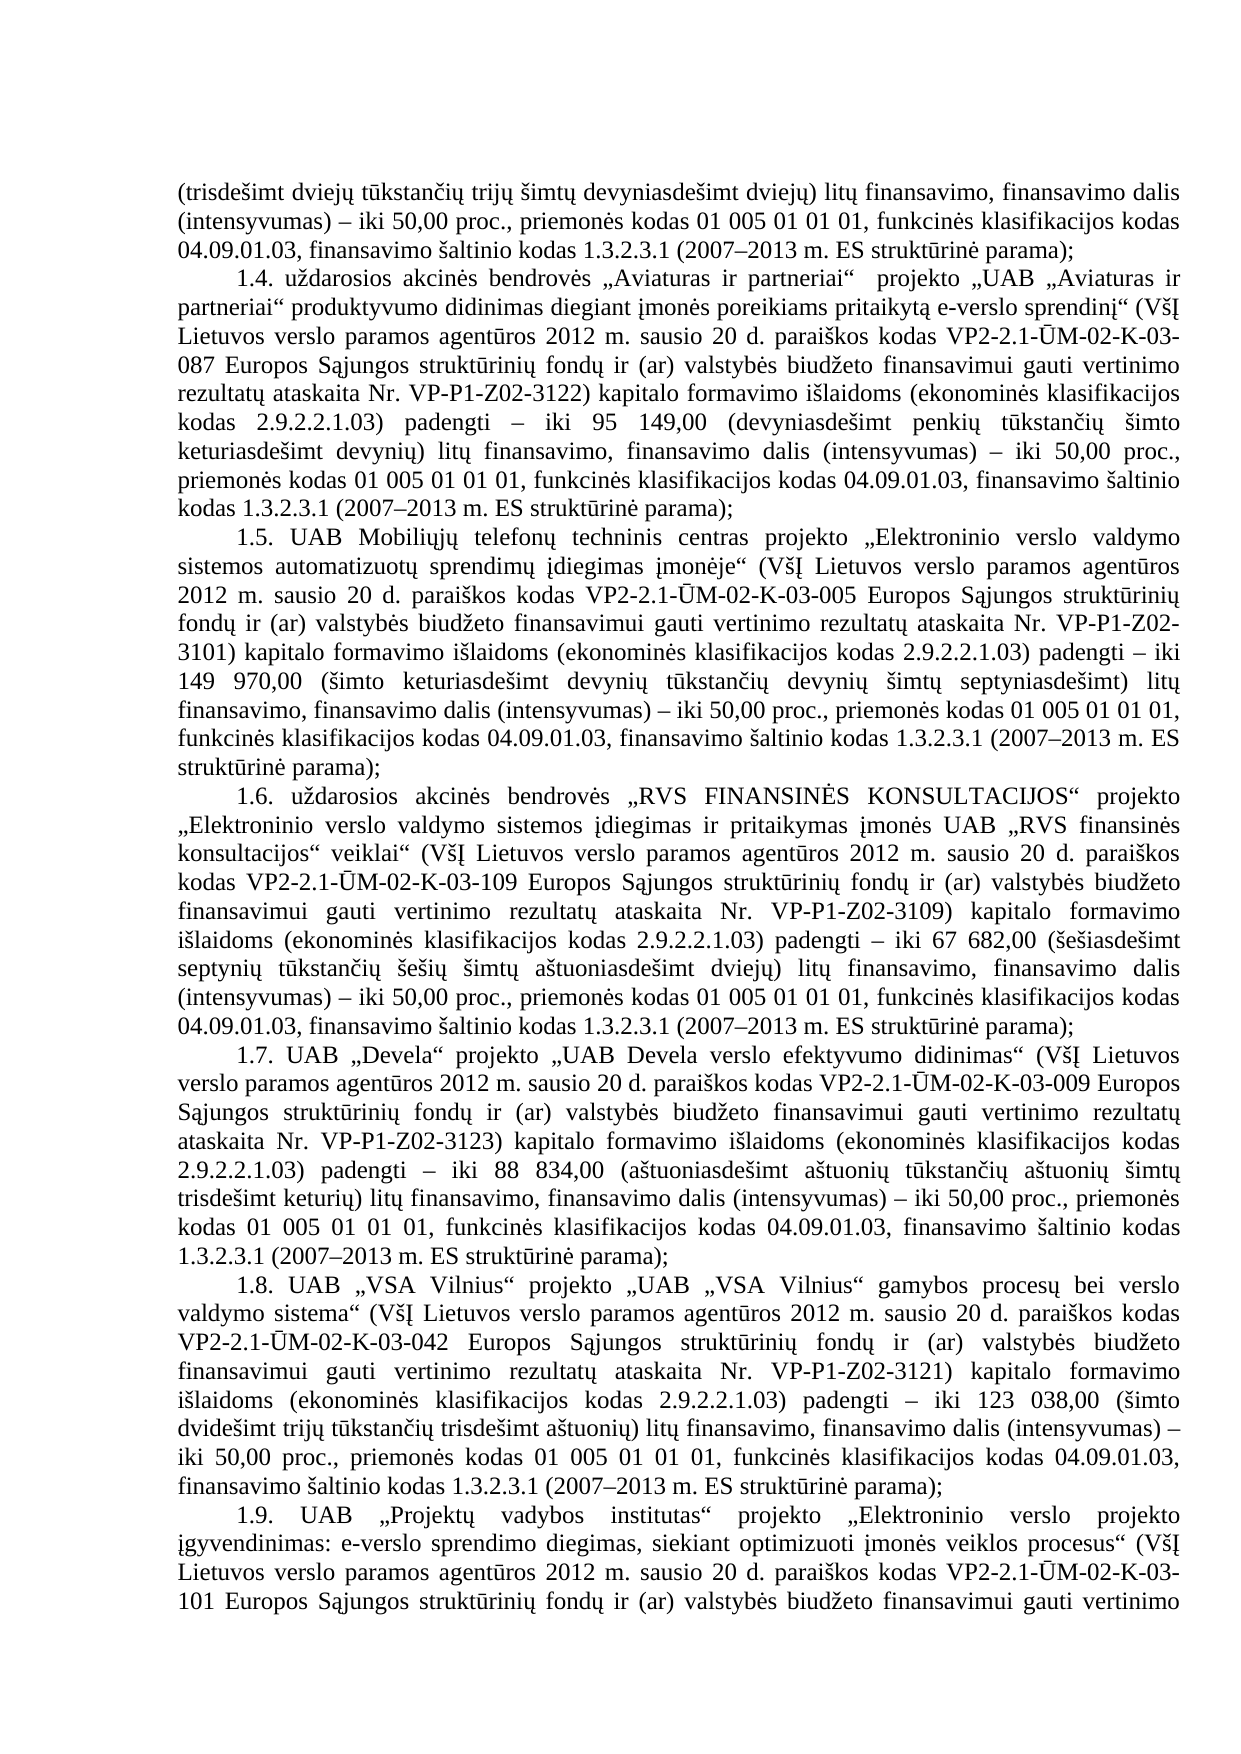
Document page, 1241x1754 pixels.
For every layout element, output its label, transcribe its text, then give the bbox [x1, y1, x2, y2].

text 1.6. uždarosios akcinės bendrovės „RVS FINANSINĖS KONSULTACIJOS“ projekto „Elektroninio verslo valdymo sistemos įdiegimas ir pritaikymas įmonės UAB „RVS finansinės konsultacijos“ veiklai“ (VšĮ Lietuvos verslo paramos agentūros 2012 m. sausio 20 d. paraiškos kodas VP2-2.1-ŪM-02-K-03-109 Europos Sąjungos struktūrinių fondų ir (ar) valstybės biudžeto finansavimui gauti vertinimo rezultatų ataskaita Nr. VP-P1-Z02-3109) kapitalo formavimo išlaidoms (ekonominės klasifikacijos kodas 2.9.2.2.1.03) padengti – iki 67 682,00 (šešiasdešimt septynių tūkstančių šešių šimtų aštuoniasdešimt dviejų) litų finansavimo, finansavimo dalis (intensyvumas) – iki 50,00 proc., priemonės kodas 01 005 01 01 01, funkcinės klasifikacijos kodas 04.09.01.03, finansavimo šaltinio kodas 1.3.2.3.1 (2007–2013 m. ES struktūrinė parama); [177, 781, 1181, 1040]
text 1.5. UAB Mobiliųjų telefonų techninis centras projekto „Elektroninio verslo valdymo sistemos automatizuotų sprendimų įdiegimas įmonėje“ (VšĮ Lietuvos verslo paramos agentūros 2012 m. sausio 20 d. paraiškos kodas VP2-2.1-ŪM-02-K-03-005 Europos Sąjungos struktūrinių fondų ir (ar) valstybės biudžeto finansavimui gauti vertinimo rezultatų ataskaita Nr. VP-P1-Z02-3101) kapitalo formavimo išlaidoms (ekonominės klasifikacijos kodas 2.9.2.2.1.03) padengti – iki 149 970,00 (šimto keturiasdešimt devynių tūkstančių devynių šimtų septyniasdešimt) litų finansavimo, finansavimo dalis (intensyvumas) – iki 50,00 proc., priemonės kodas 01 005 01 01 01, funkcinės klasifikacijos kodas 04.09.01.03, finansavimo šaltinio kodas 1.3.2.3.1 (2007–2013 m. ES struktūrinė parama); [177, 522, 1181, 781]
text 1.9. UAB „Projektų vadybos institutas“ projekto „Elektroninio verslo projekto įgyvendinimas: e-verslo sprendimo diegimas, siekiant optimizuoti įmonės veiklos procesus“ (VšĮ Lietuvos verslo paramos agentūros 2012 m. sausio 20 d. paraiškos kodas VP2-2.1-ŪM-02-K-03-101 Europos Sąjungos struktūrinių fondų ir (ar) valstybės biudžeto finansavimui gauti vertinimo [177, 1500, 1181, 1615]
text 1.8. UAB „VSA Vilnius“ projekto „UAB „VSA Vilnius“ gamybos procesų bei verslo valdymo sistema“ (VšĮ Lietuvos verslo paramos agentūros 2012 m. sausio 20 d. paraiškos kodas VP2-2.1-ŪM-02-K-03-042 Europos Sąjungos struktūrinių fondų ir (ar) valstybės biudžeto finansavimui gauti vertinimo rezultatų ataskaita Nr. VP-P1-Z02-3121) kapitalo formavimo išlaidoms (ekonominės klasifikacijos kodas 2.9.2.2.1.03) padengti – iki 123 038,00 (šimto dvidešimt trijų tūkstančių trisdešimt aštuonių) litų finansavimo, finansavimo dalis (intensyvumas) – iki 50,00 proc., priemonės kodas 01 005 01 01 01, funkcinės klasifikacijos kodas 04.09.01.03, finansavimo šaltinio kodas 1.3.2.3.1 (2007–2013 m. ES struktūrinė parama); [177, 1270, 1181, 1500]
text (trisdešimt dviejų tūkstančių trijų šimtų devyniasdešimt dviejų) litų finansavimo, finansavimo dalis (intensyvumas) – iki 50,00 proc., priemonės kodas 01 005 01 01 01, funkcinės klasifikacijos kodas 04.09.01.03, finansavimo šaltinio kodas 1.3.2.3.1 (2007–2013 m. ES struktūrinė parama); [177, 177, 1181, 263]
text 1.4. uždarosios akcinės bendrovės „Aviaturas ir partneriai“ projekto „UAB „Aviaturas ir partneriai“ produktyvumo didinimas diegiant įmonės poreikiams pritaikytą e-verslo sprendinį“ (VšĮ Lietuvos verslo paramos agentūros 2012 m. sausio 20 d. paraiškos kodas VP2-2.1-ŪM-02-K-03-087 Europos Sąjungos struktūrinių fondų ir (ar) valstybės biudžeto finansavimui gauti vertinimo rezultatų ataskaita Nr. VP-P1-Z02-3122) kapitalo formavimo išlaidoms (ekonominės klasifikacijos kodas 2.9.2.2.1.03) padengti – iki 95 149,00 (devyniasdešimt penkių tūkstančių šimto keturiasdešimt devynių) litų finansavimo, finansavimo dalis (intensyvumas) – iki 50,00 proc., priemonės kodas 01 005 01 01 01, funkcinės klasifikacijos kodas 04.09.01.03, finansavimo šaltinio kodas 1.3.2.3.1 (2007–2013 m. ES struktūrinė parama); [177, 263, 1181, 522]
text 1.7. UAB „Devela“ projekto „UAB Devela verslo efektyvumo didinimas“ (VšĮ Lietuvos verslo paramos agentūros 2012 m. sausio 20 d. paraiškos kodas VP2-2.1-ŪM-02-K-03-009 Europos Sąjungos struktūrinių fondų ir (ar) valstybės biudžeto finansavimui gauti vertinimo rezultatų ataskaita Nr. VP-P1-Z02-3123) kapitalo formavimo išlaidoms (ekonominės klasifikacijos kodas 2.9.2.2.1.03) padengti – iki 88 834,00 (aštuoniasdešimt aštuonių tūkstančių aštuonių šimtų trisdešimt keturių) litų finansavimo, finansavimo dalis (intensyvumas) – iki 50,00 proc., priemonės kodas 01 005 01 01 01, funkcinės klasifikacijos kodas 04.09.01.03, finansavimo šaltinio kodas 1.3.2.3.1 (2007–2013 m. ES struktūrinė parama); [177, 1040, 1181, 1270]
